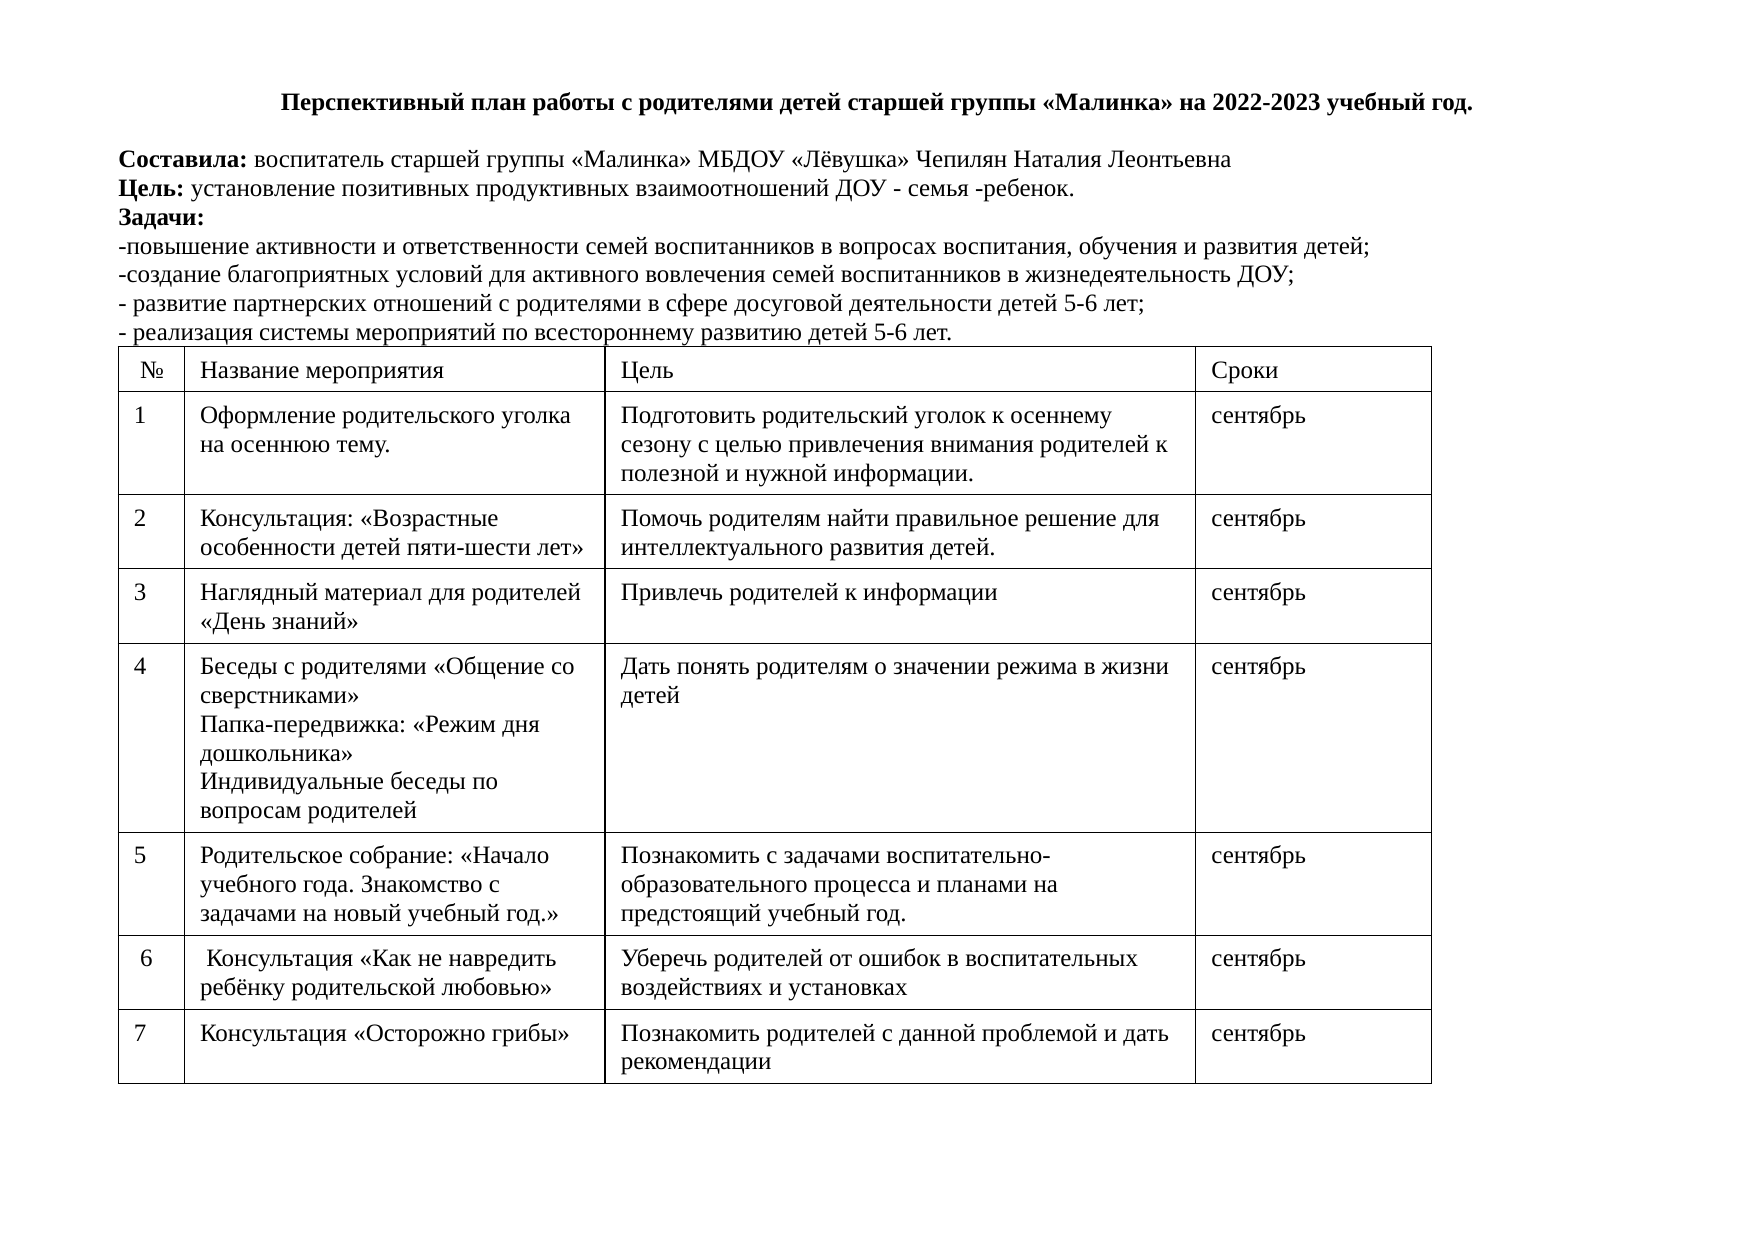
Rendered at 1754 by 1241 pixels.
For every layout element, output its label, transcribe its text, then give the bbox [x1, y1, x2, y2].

table_cell Привлечь родителей к информации [606, 569, 1195, 642]
table_cell 7 [119, 1010, 184, 1083]
table_cell Подготовить родительский уголок к осеннему сезону с целью привлечения внимания родителей к полезной и нужной информации. [606, 392, 1195, 494]
table_cell Познакомить родителей с данной проблемой и дать рекомендации [606, 1010, 1195, 1083]
text Составила: воспитатель старшей группы «Малинка» МБДОУ «Лёвушка» Чепилян Наталия Леонтьевна [118, 144, 1636, 173]
table_cell сентябрь [1196, 936, 1431, 1009]
table_cell сентябрь [1196, 833, 1431, 934]
table_cell Уберечь родителей от ошибок в воспитательных воздействиях и установках [606, 936, 1195, 1009]
text -создание благоприятных условий для активного вовлечения семей воспитанников в жизнедеятельность ДОУ; [118, 259, 1636, 288]
table_header Название мероприятия [185, 347, 604, 391]
table_cell Беседы с родителями «Общение со сверстниками» Папка-передвижка: «Режим дня дошкольника» Индивидуальные беседы по вопросам родителей [185, 644, 604, 832]
text - реализация системы мероприятий по всестороннему развитию детей 5-6 лет. [118, 317, 1636, 346]
text Цель: установление позитивных продуктивных взаимоотношений ДОУ - семья -ребенок. [118, 173, 1636, 202]
table_cell Консультация «Осторожно грибы» [185, 1010, 604, 1083]
table_cell Наглядный материал для родителей «День знаний» [185, 569, 604, 642]
table_cell 5 [119, 833, 184, 934]
table_cell Консультация «Как не навредить ребёнку родительской любовью» [185, 936, 604, 1009]
table_cell 4 [119, 644, 184, 832]
table_cell сентябрь [1196, 495, 1431, 568]
table_cell 6 [119, 936, 184, 1009]
table_cell Помочь родителям найти правильное решение для интеллектуального развития детей. [606, 495, 1195, 568]
table_cell сентябрь [1196, 392, 1431, 494]
text Задачи: [118, 202, 1636, 231]
table_cell Консультация: «Возрастные особенности детей пяти-шести лет» [185, 495, 604, 568]
table_cell 3 [119, 569, 184, 642]
table_cell сентябрь [1196, 569, 1431, 642]
text - развитие партнерских отношений с родителями в сфере досуговой деятельности детей 5-6 лет; [118, 288, 1636, 317]
table_cell Познакомить с задачами воспитательно-образовательного процесса и планами на предстоящий учебный год. [606, 833, 1195, 934]
table_cell Родительское собрание: «Начало учебного года. Знакомство с задачами на новый учебный год.» [185, 833, 604, 934]
table_cell 1 [119, 392, 184, 494]
table_header Цель [606, 347, 1195, 391]
text -повышение активности и ответственности семей воспитанников в вопросах воспитания, обучения и развития детей; [118, 231, 1636, 259]
table_cell Дать понять родителям о значении режима в жизни детей [606, 644, 1195, 832]
table_cell 2 [119, 495, 184, 568]
table_cell сентябрь [1196, 1010, 1431, 1083]
table_cell сентябрь [1196, 644, 1431, 832]
text Перспективный план работы с родителями детей старшей группы «Малинка» на 2022-2023 учебный год. [118, 87, 1636, 116]
table_header Сроки [1196, 347, 1431, 391]
table_cell Оформление родительского уголка на осеннюю тему. [185, 392, 604, 494]
table_header № [119, 347, 184, 391]
